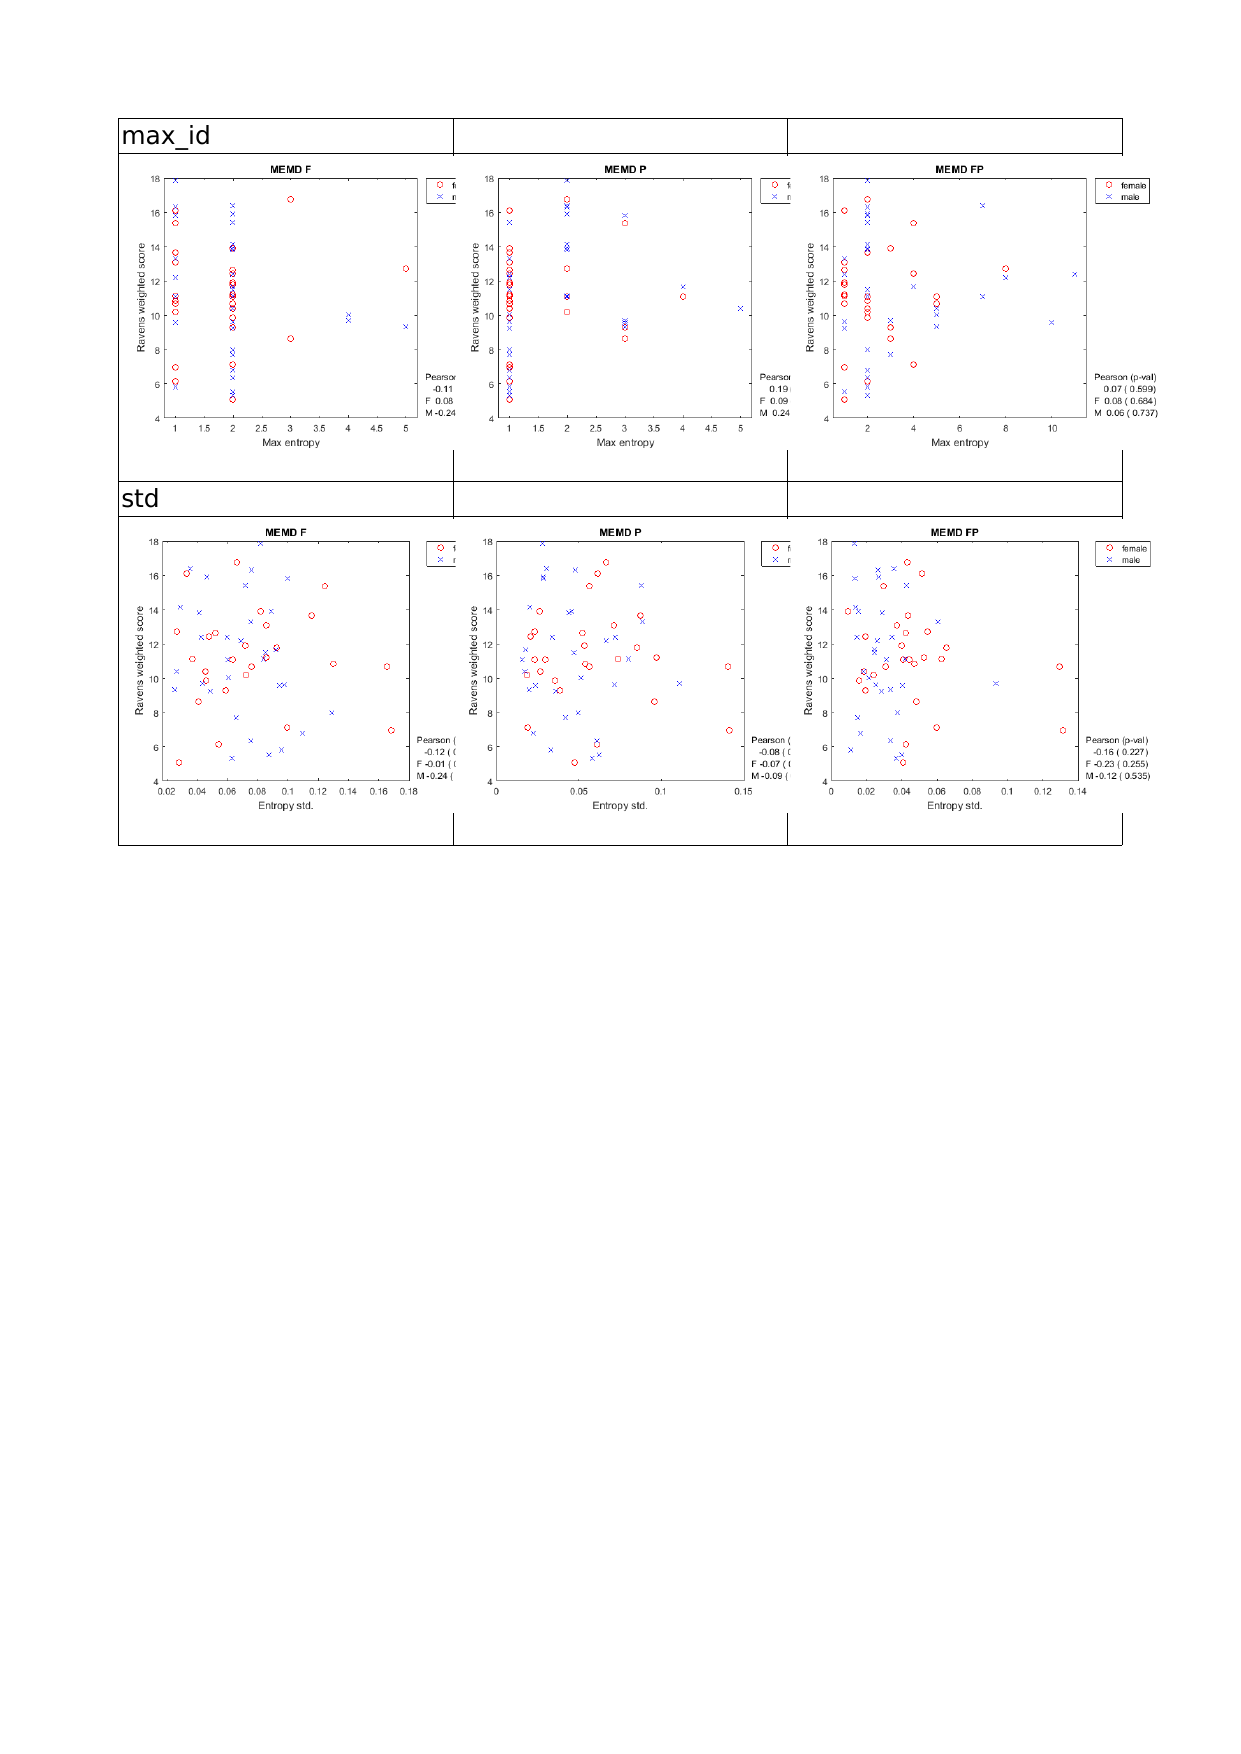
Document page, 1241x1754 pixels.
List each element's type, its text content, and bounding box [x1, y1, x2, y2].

table_cell [454, 119, 787, 153]
table_cell [454, 813, 787, 844]
table_cell std [119, 482, 453, 516]
picture [121, 156, 1181, 450]
table_cell [788, 482, 1122, 516]
table_cell [788, 450, 1122, 481]
table_cell [454, 482, 787, 516]
table_cell [119, 517, 453, 844]
table_cell [454, 450, 787, 481]
table_cell [119, 154, 453, 481]
table_cell [788, 119, 1122, 153]
table_cell [788, 813, 1122, 844]
table_cell max_id [119, 119, 453, 153]
picture [121, 519, 1181, 813]
